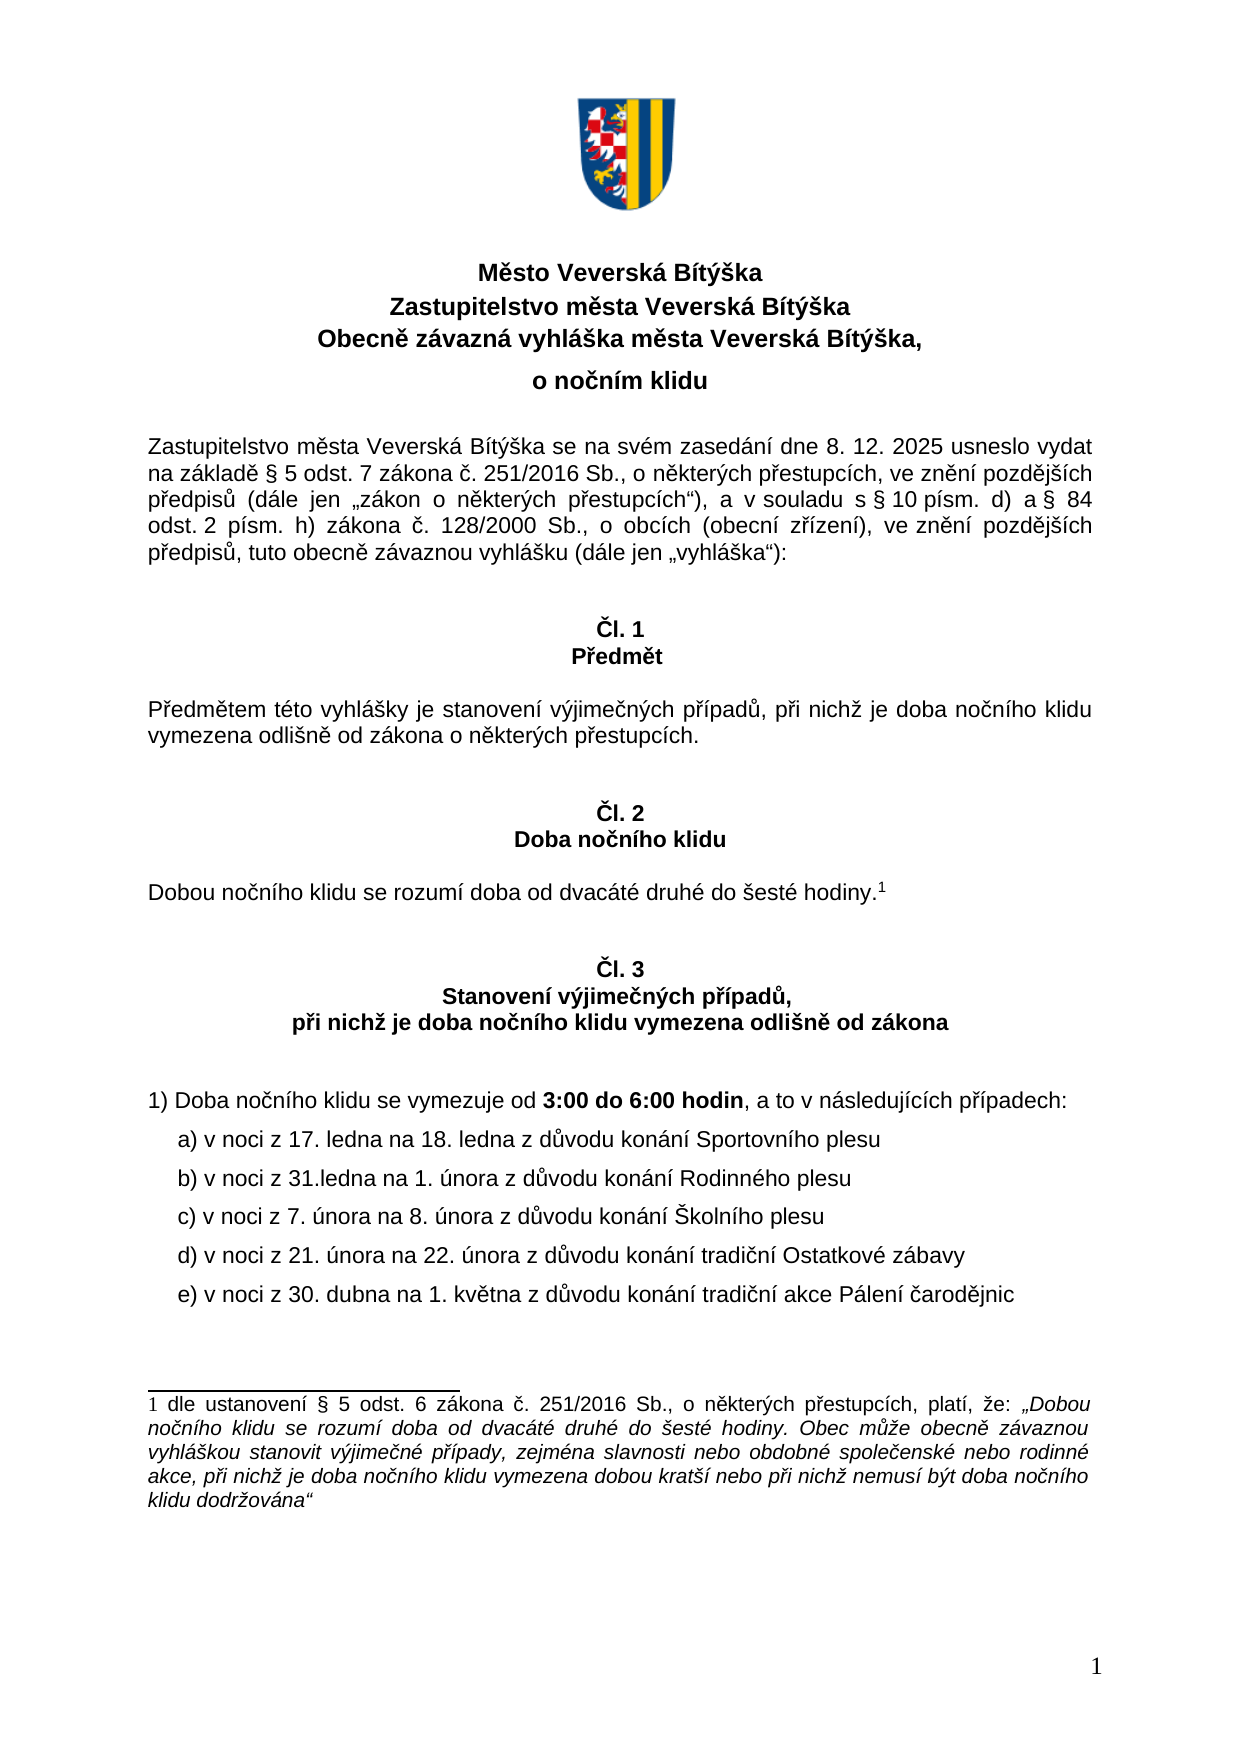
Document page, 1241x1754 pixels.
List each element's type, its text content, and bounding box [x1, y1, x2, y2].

text b) v noci z 31.ledna na 1. února z důvodu konání Rodinného plesu [148, 1164, 1092, 1191]
text dle ustanovení § 5 odst. 6 zákona č. 251/2016 Sb., o některých přestupcích, platí, že: „Dobou nočního klidu se rozumí doba od dvacáté druhé do šesté hodiny. Obec může obecně závaznou vyhláškou stanovit výjimečné případy, zejména slavnosti nebo obdobné společenské nebo rodinné akce, při nichž je doba nočního klidu vymezena dobou kratší nebo při nichž nemusí být doba nočního klidu dodržována“ [148, 1392, 1092, 1512]
text 1) Doba nočního klidu se vymezuje od 3:00 do 6:00 hodin, a to v následujících případech: [148, 1087, 1092, 1113]
text Předmět [148, 643, 1092, 669]
text Stanovení výjimečných případů, při nichž je doba nočního klidu vymezena odlišně od zákona [148, 983, 1092, 1035]
text c) v noci z 7. února na 8. února z důvodu konání Školního plesu [148, 1203, 1092, 1230]
text d) v noci z 21. února na 22. února z důvodu konání tradiční Ostatkové zábavy [148, 1242, 1092, 1268]
subtitle Čl. 2 [148, 799, 1092, 826]
text o nočním klidu [148, 366, 1092, 394]
text Zastupitelstvo města Veverská Bítýška [148, 291, 1092, 320]
subtitle Obecně závazná vyhláška města Veverská Bítýška, [148, 324, 1092, 353]
text a) v noci z 17. ledna na 18. ledna z důvodu konání Sportovního plesu [148, 1126, 1092, 1152]
subtitle Čl. 1 [148, 616, 1092, 643]
text Doba nočního klidu [148, 826, 1092, 852]
text e) v noci z 30. dubna na 1. května z důvodu konání tradiční akce Pálení čarodějnic [148, 1281, 1092, 1307]
text Zastupitelstvo města Veverská Bítýška se na svém zasedání dne 8. 12. 2025 usneslo vydat na základě § 5 odst. 7 zákona č. 251/2016 Sb., o některých přestupcích, ve znění pozdějších předpisů (dále jen „zákon o některých přestupcích“), a v souladu s § 10 písm. d) a § 84 odst. 2 písm. h) zákona č. 128/2000 Sb., o obcích (obecní zřízení), ve znění pozdějších předpisů, tuto obecně závaznou vyhlášku (dále jen „vyhláška“): [148, 433, 1092, 565]
text Předmětem této vyhlášky je stanovení výjimečných případů, při nichž je doba nočního klidu vymezena odlišně od zákona o některých přestupcích. [148, 696, 1092, 748]
subtitle Dobou nočního klidu se rozumí doba od dvacáté druhé do šesté hodiny. [148, 879, 1092, 905]
subtitle Čl. 3 [148, 956, 1092, 983]
text Město Veverská Bítýška [148, 258, 1092, 287]
